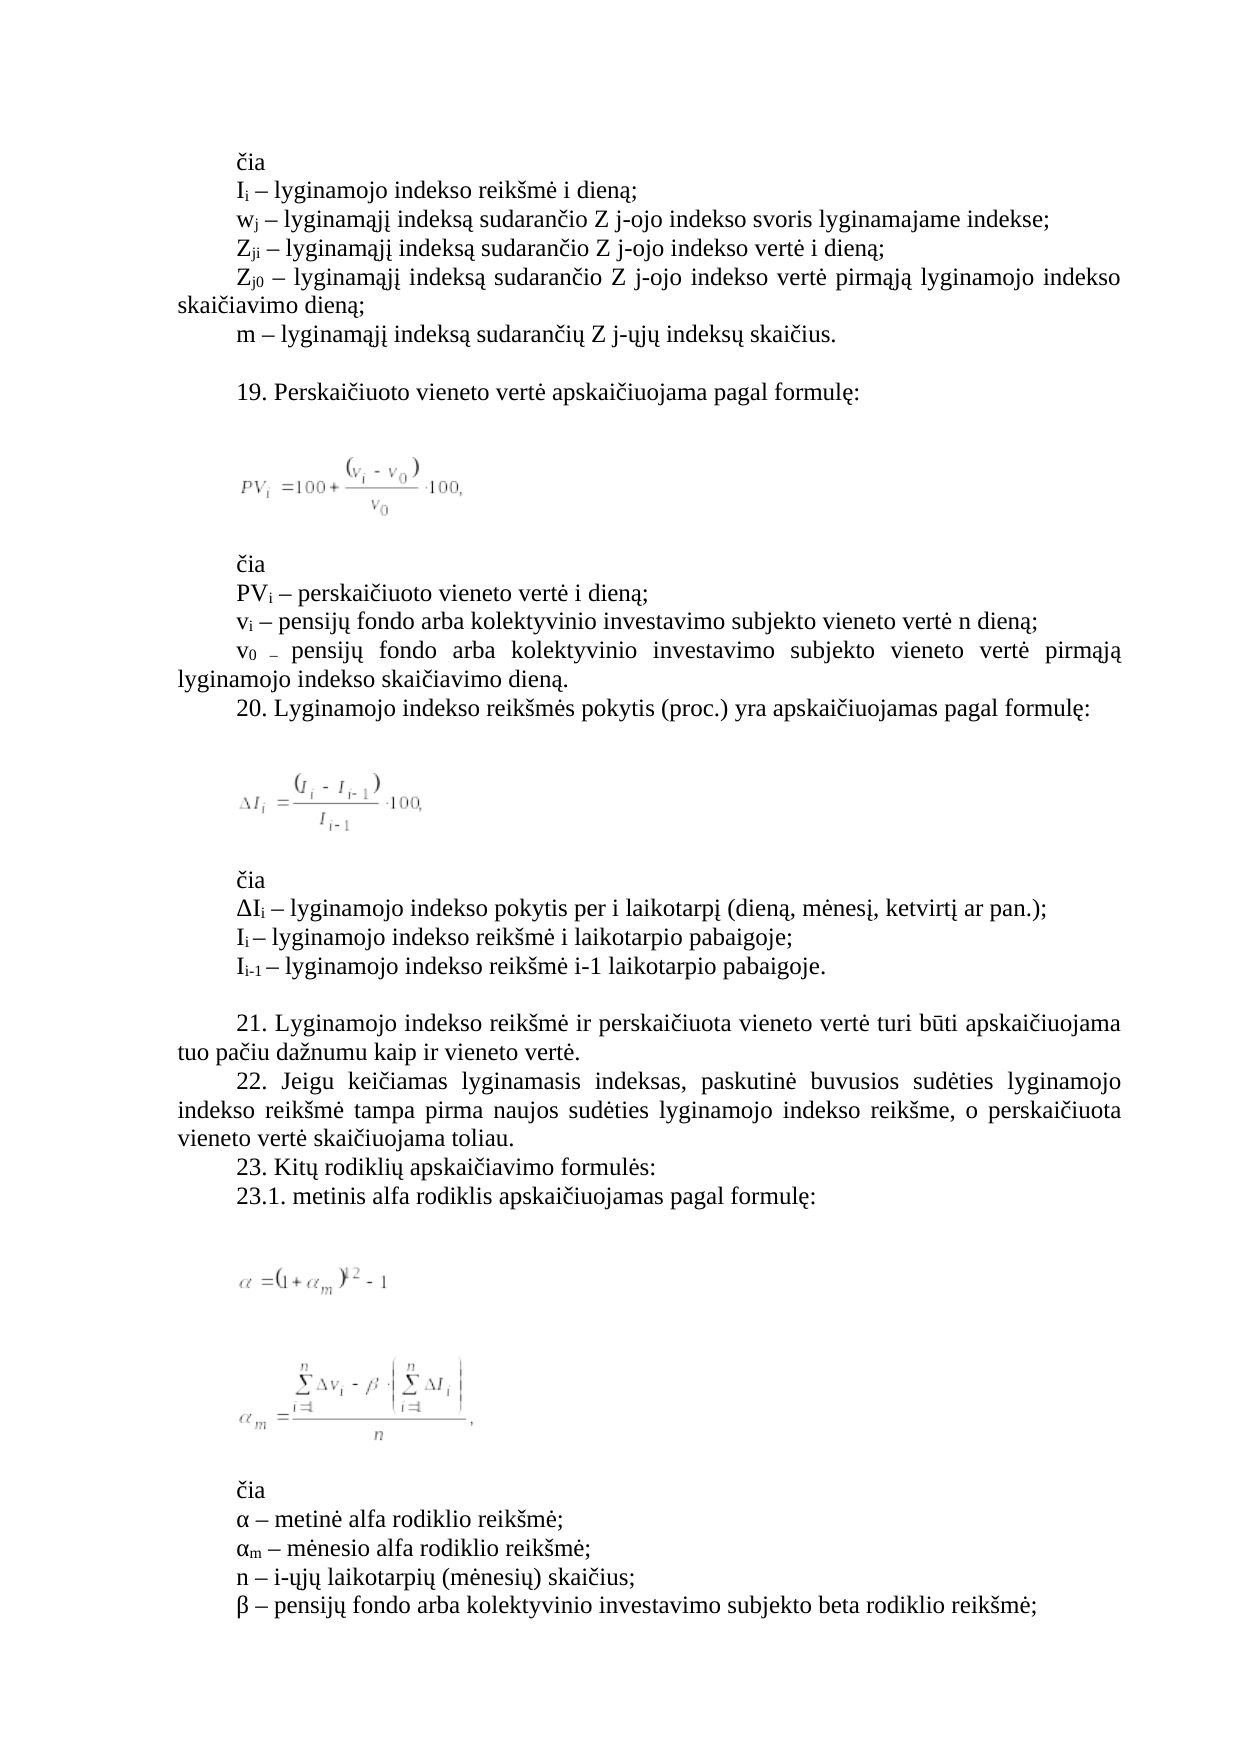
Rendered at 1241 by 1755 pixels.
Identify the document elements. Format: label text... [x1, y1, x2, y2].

text αal – metinė alfa rodiklio reikšmė; [177, 1504, 1122, 1533]
text 19. Perskaičiuoto vieneto vertė apskaičiuojama pagal formulę: [177, 377, 1122, 406]
text čia [177, 147, 1122, 176]
text vi – pensijų fondo arba kolektyvinio investavimo subjekto vieneto vertė n dieną; [177, 606, 1122, 635]
text 22. Jeigu keičiamas lyginamasis indeksas, paskutinė buvusios sudėties lyginamojo indekso reikšmė tampa pirma naujos sudėties lyginamojo indekso reikšme, o perskaičiuota vieneto vertė skaičiuojama toliau. [177, 1066, 1122, 1152]
text čia [177, 1476, 1122, 1504]
text 23.1. metinis alfa rodiklis apskaičiuojamas pagal formulę: [177, 1181, 1122, 1210]
text Ii – lyginamojo indekso reikšmė i laikotarpio pabaigoje; [177, 922, 1122, 951]
text Ii-1 – lyginamojo indekso reikšmė i-1 laikotarpio pabaigoje. [177, 951, 1122, 980]
text αalm – mėnesio alfa rodiklio reikšmė; [177, 1533, 1122, 1562]
text PVi = 100 + ((vi – v0) / v0) * 100, [177, 434, 1122, 520]
text alm = (SUM(i=1,...,n)[Devi] – be * (SUM(i=1,...,n)[DeIi])) / n, [177, 1328, 1122, 1447]
text PVi – perskaičiuoto vieneto vertė i dieną; [177, 578, 1122, 606]
text Zj0 – lyginamąjį indeksą sudarančio Z j-ojo indekso vertė pirmąją lyginamojo indekso skaičiavimo dieną; [177, 262, 1122, 319]
text m – lyginamąjį indeksą sudarančių Z j-ųjų indeksų skaičius. [177, 319, 1122, 348]
text βbe – pensijų fondo arba kolektyvinio investavimo subjekto beta rodiklio reikšmė; [177, 1591, 1122, 1619]
text 23. Kitų rodiklių apskaičiavimo formulės: [177, 1152, 1122, 1181]
text Zji – lyginamąjį indeksą sudarančio Z j-ojo indekso vertė i dieną; [177, 233, 1122, 262]
text v0 – pensijų fondo arba kolektyvinio investavimo subjekto vieneto vertė pirmąją lyginamojo indekso skaičiavimo dieną. [177, 635, 1122, 693]
text čia [177, 549, 1122, 578]
text 20. Lyginamojo indekso reikšmės pokytis (proc.) yra apskaičiuojamas pagal formulę: [177, 693, 1122, 721]
text n – i-ųjų laikotarpių (mėnesių) skaičius; [177, 1562, 1122, 1591]
text Ii – lyginamojo indekso reikšmė i dieną; [177, 176, 1122, 204]
text al = ((1 + alm)^12) – 1 [177, 1238, 1122, 1299]
text 21. Lyginamojo indekso reikšmė ir perskaičiuota vieneto vertė turi būti apskaičiuojama tuo pačiu dažnumu kaip ir vieneto vertė. [177, 1008, 1122, 1066]
text wj – lyginamąjį indeksą sudarančio Z j-ojo indekso svoris lyginamajame indekse; [177, 204, 1122, 233]
text ΔDeIi – lyginamojo indekso pokytis per i laikotarpį (dieną, mėnesį, ketvirtį ar pan.); [177, 893, 1122, 922]
text DeIi = ((Ii – Ii-1) / Ii-1) * 100, [177, 750, 1122, 836]
text čia [177, 865, 1122, 893]
